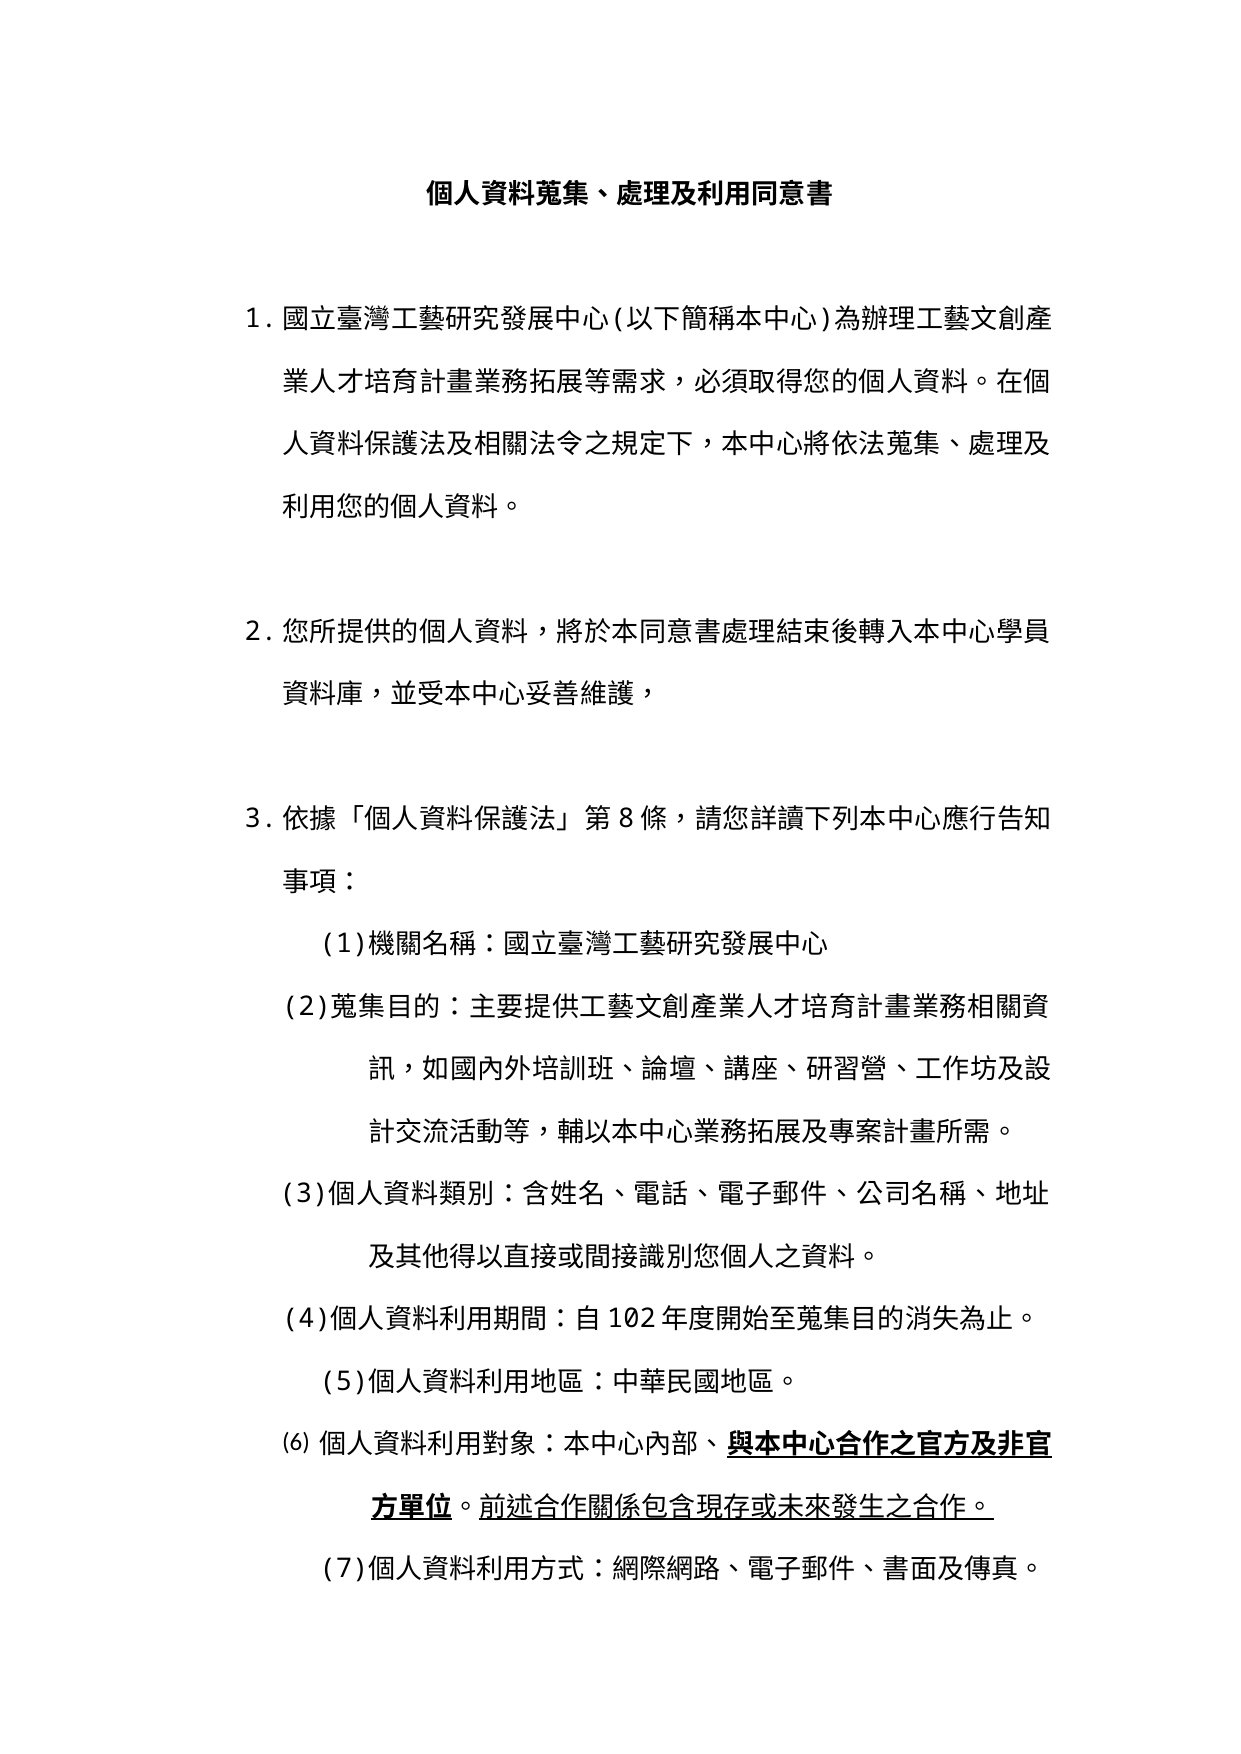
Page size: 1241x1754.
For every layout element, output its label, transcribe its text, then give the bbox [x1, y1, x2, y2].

list 國立臺灣工藝研究發展中心(以下簡稱本中心)為辦理工藝文創產業人才培育計畫業務拓展等需求，必須取得您的個人資料。在個人資料保護法及相關法令之規定下，本中心將依法蒐集、處理及利用您的個人資料。 [244, 275, 1053, 525]
list 您所提供的個人資料，將於本同意書處理結束後轉入本中心學員資料庫，並受本中心妥善維護， [244, 588, 1053, 713]
list 機關名稱：國立臺灣工藝研究發展中心 [319, 900, 1053, 963]
list 個人資料利用對象：本中心內部、與本中心合作之官方及非官方單位。前述合作關係包含現存或未來發生之合作。 [282, 1400, 1053, 1525]
list 個人資料利用期間：自102年度開始至蒐集目的消失為止。 [282, 1275, 1053, 1338]
list 蒐集目的：主要提供工藝文創產業人才培育計畫業務相關資訊，如國內外培訓班、論壇、講座、研習營、工作坊及設計交流活動等，輔以本中心業務拓展及專案計畫所需。 [282, 963, 1053, 1150]
list 個人資料類別：含姓名、電話、電子郵件、公司名稱、地址及其他得以直接或間接識別您個人之資料。 [279, 1150, 1053, 1275]
list 個人資料利用方式：網際網路、電子郵件、書面及傳真。 [319, 1525, 1053, 1588]
list 依據「個人資料保護法」第8條，請您詳讀下列本中心應行告知事項： [244, 775, 1053, 900]
list 個人資料利用地區：中華民國地區。 [319, 1338, 1053, 1400]
text 個人資料蒐集、處理及利用同意書 [207, 150, 1053, 213]
